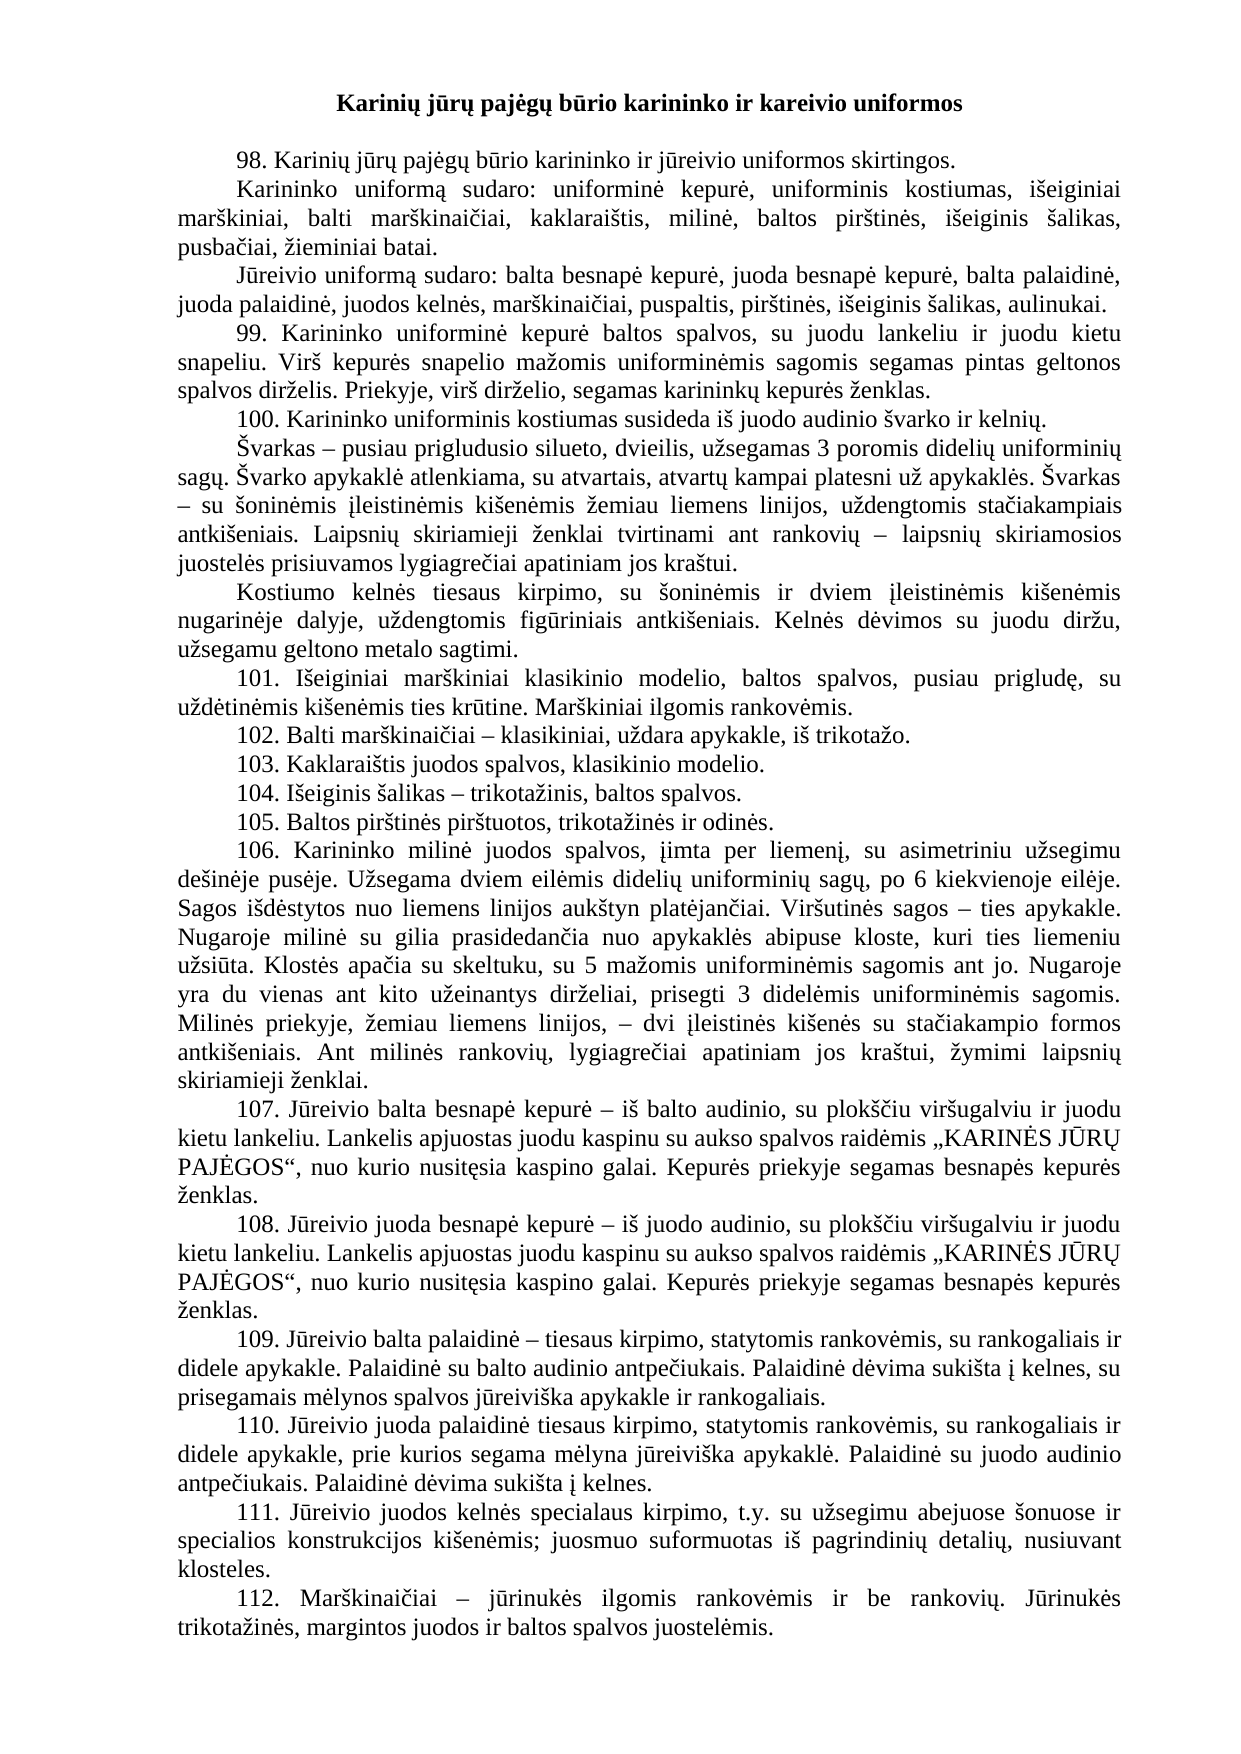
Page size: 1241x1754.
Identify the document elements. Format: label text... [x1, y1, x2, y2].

text Karinių jūrų pajėgų būrio karininko ir kareivio uniformos [177, 88, 1122, 117]
text 98. Karinių jūrų pajėgų būrio karininko ir jūreivio uniformos skirtingos. [177, 145, 1122, 174]
text Kostiumo kelnės tiesaus kirpimo, su šoninėmis ir dviem įleistinėmis kišenėmis nugarinėje dalyje, uždengtomis figūriniais antkišeniais. Kelnės dėvimos su juodu diržu, užsegamu geltono metalo sagtimi. [177, 577, 1122, 663]
text 102. Balti marškinaičiai – klasikiniai, uždara apykakle, iš trikotažo. [177, 720, 1122, 749]
text 103. Kaklaraištis juodos spalvos, klasikinio modelio. [177, 749, 1122, 778]
text 100. Karininko uniforminis kostiumas susideda iš juodo audinio švarko ir kelnių. [177, 404, 1122, 433]
text 104. Išeiginis šalikas – trikotažinis, baltos spalvos. [177, 778, 1122, 807]
text 108. Jūreivio juoda besnapė kepurė – iš juodo audinio, su plokščiu viršugalviu ir juodu kietu lankeliu. Lankelis apjuostas juodu kaspinu su aukso spalvos raidėmis „KARINĖS JŪRŲ PAJĖGOS“, nuo kurio nusitęsia kaspino galai. Kepurės priekyje segamas besnapės kepurės ženklas. [177, 1209, 1122, 1324]
text 109. Jūreivio balta palaidinė – tiesaus kirpimo, statytomis rankovėmis, su rankogaliais ir didele apykakle. Palaidinė su balto audinio antpečiukais. Palaidinė dėvima sukišta į kelnes, su prisegamais mėlynos spalvos jūreiviška apykakle ir rankogaliais. [177, 1324, 1122, 1410]
text 107. Jūreivio balta besnapė kepurė – iš balto audinio, su plokščiu viršugalviu ir juodu kietu lankeliu. Lankelis apjuostas juodu kaspinu su aukso spalvos raidėmis „KARINĖS JŪRŲ PAJĖGOS“, nuo kurio nusitęsia kaspino galai. Kepurės priekyje segamas besnapės kepurės ženklas. [177, 1094, 1122, 1209]
text Jūreivio uniformą sudaro: balta besnapė kepurė, juoda besnapė kepurė, balta palaidinė, juoda palaidinė, juodos kelnės, marškinaičiai, puspaltis, pirštinės, išeiginis šalikas, aulinukai. [177, 260, 1122, 318]
text 105. Baltos pirštinės pirštuotos, trikotažinės ir odinės. [177, 807, 1122, 835]
text 101. Išeiginiai marškiniai klasikinio modelio, baltos spalvos, pusiau prigludę, su uždėtinėmis kišenėmis ties krūtine. Marškiniai ilgomis rankovėmis. [177, 663, 1122, 720]
text 110. Jūreivio juoda palaidinė tiesaus kirpimo, statytomis rankovėmis, su rankogaliais ir didele apykakle, prie kurios segama mėlyna jūreiviška apykaklė. Palaidinė su juodo audinio antpečiukais. Palaidinė dėvima sukišta į kelnes. [177, 1410, 1122, 1497]
text 99. Karininko uniforminė kepurė baltos spalvos, su juodu lankeliu ir juodu kietu snapeliu. Virš kepurės snapelio mažomis uniforminėmis sagomis segamas pintas geltonos spalvos dirželis. Priekyje, virš dirželio, segamas karininkų kepurės ženklas. [177, 318, 1122, 404]
text 112. Marškinaičiai – jūrinukės ilgomis rankovėmis ir be rankovių. Jūrinukės trikotažinės, margintos juodos ir baltos spalvos juostelėmis. [177, 1583, 1122, 1640]
text 111. Jūreivio juodos kelnės specialaus kirpimo, t.y. su užsegimu abejuose šonuose ir specialios konstrukcijos kišenėmis; juosmuo suformuotas iš pagrindinių detalių, nusiuvant klosteles. [177, 1497, 1122, 1583]
text 106. Karininko milinė juodos spalvos, įimta per liemenį, su asimetriniu užsegimu dešinėje pusėje. Užsegama dviem eilėmis didelių uniforminių sagų, po 6 kiekvienoje eilėje. Sagos išdėstytos nuo liemens linijos aukštyn platėjančiai. Viršutinės sagos – ties apykakle. Nugaroje milinė su gilia prasidedančia nuo apykaklės abipuse kloste, kuri ties liemeniu užsiūta. Klostės apačia su skeltuku, su 5 mažomis uniforminėmis sagomis ant jo. Nugaroje yra du vienas ant kito užeinantys dirželiai, prisegti 3 didelėmis uniforminėmis sagomis. Milinės priekyje, žemiau liemens linijos, – dvi įleistinės kišenės su stačiakampio formos antkišeniais. Ant milinės rankovių, lygiagrečiai apatiniam jos kraštui, žymimi laipsnių skiriamieji ženklai. [177, 835, 1122, 1094]
text Švarkas – pusiau prigludusio silueto, dvieilis, užsegamas 3 poromis didelių uniforminių sagų. Švarko apykaklė atlenkiama, su atvartais, atvartų kampai platesni už apykaklės. Švarkas – su šoninėmis įleistinėmis kišenėmis žemiau liemens linijos, uždengtomis stačiakampiais antkišeniais. Laipsnių skiriamieji ženklai tvirtinami ant rankovių – laipsnių skiriamosios juostelės prisiuvamos lygiagrečiai apatiniam jos kraštui. [177, 433, 1122, 577]
text Karininko uniformą sudaro: uniforminė kepurė, uniforminis kostiumas, išeiginiai marškiniai, balti marškinaičiai, kaklaraištis, milinė, baltos pirštinės, išeiginis šalikas, pusbačiai, žieminiai batai. [177, 174, 1122, 260]
